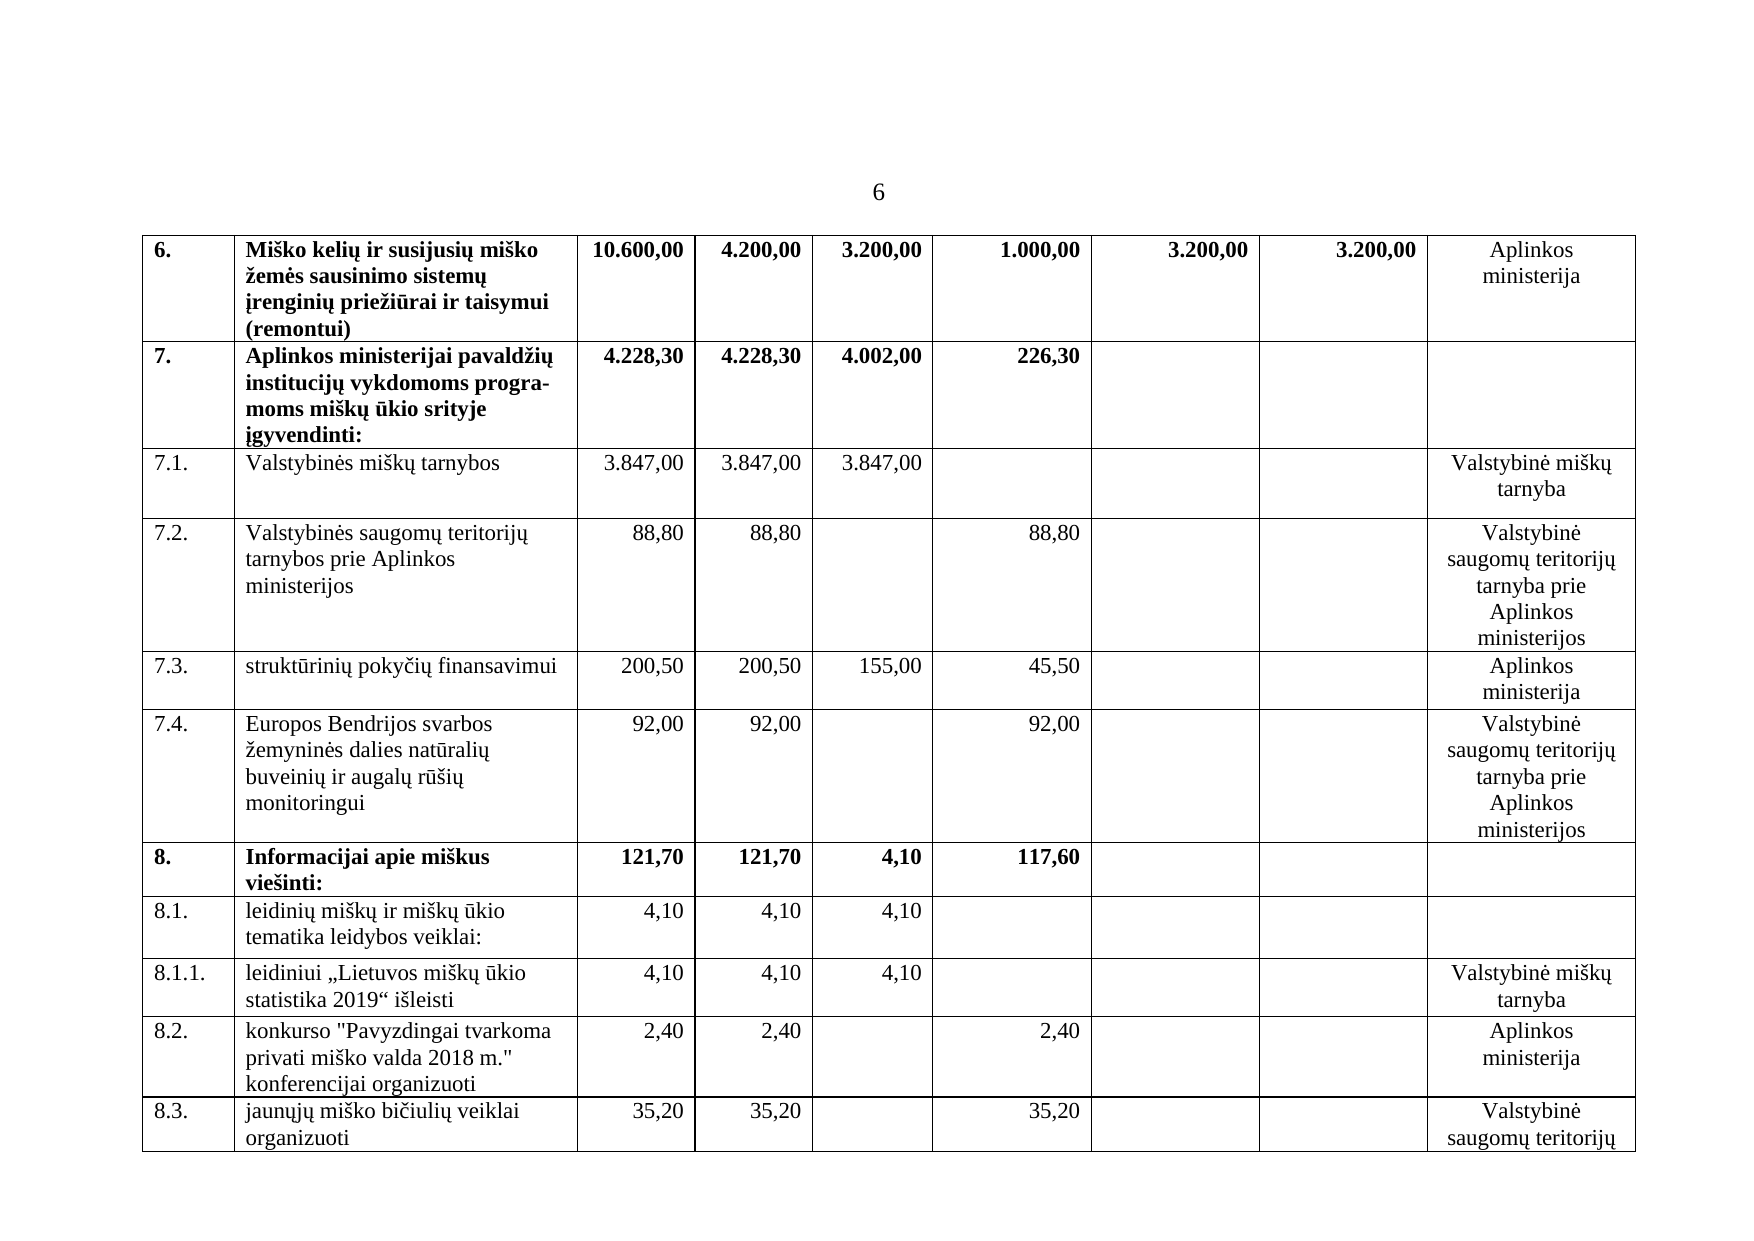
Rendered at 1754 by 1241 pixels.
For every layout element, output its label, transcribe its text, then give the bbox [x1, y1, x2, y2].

table_cell [1092, 652, 1259, 709]
table_cell 6. [143, 236, 234, 341]
table_cell Europos Bendrijos svarbos žemyninės dalies natūralių buveinių ir augalų rūšių monitoringui [235, 710, 577, 842]
table_cell [813, 710, 932, 842]
table_cell leidiniui „Lietuvos miškų ūkio statistika 2019“ išleisti [235, 959, 577, 1016]
table_cell [813, 1098, 932, 1151]
table_cell 4.228,30 [578, 342, 694, 448]
table_cell 226,30 [933, 342, 1091, 448]
table_cell [1260, 959, 1427, 1016]
table_cell [933, 959, 1091, 1016]
table_cell [1092, 519, 1259, 651]
table_cell 2,40 [578, 1017, 694, 1096]
table_cell Valstybinė saugomų teritorijų tarnyba prie Aplinkos ministerijos [1428, 710, 1635, 842]
table_cell [1092, 1098, 1259, 1151]
table_cell 7.1. [143, 449, 234, 518]
table_cell [1260, 652, 1427, 709]
table_cell 4,10 [578, 959, 694, 1016]
table_cell 35,20 [933, 1098, 1091, 1151]
table_cell 3.847,00 [813, 449, 932, 518]
table_cell 92,00 [933, 710, 1091, 842]
table_cell [813, 1017, 932, 1096]
table_cell 7.2. [143, 519, 234, 651]
table_cell 4,10 [696, 897, 812, 958]
table_cell 121,70 [578, 843, 694, 896]
table_cell 1.000,00 [933, 236, 1091, 341]
table_cell Aplinkos ministerijai pavaldžių institucijų vykdomoms progra-moms miškų ūkio srityje įgyvendinti: [235, 342, 577, 448]
table_cell jaunųjų miško bičiulių veiklai organizuoti [235, 1098, 577, 1151]
table_cell 7. [143, 342, 234, 448]
table_cell [933, 897, 1091, 958]
table_cell 121,70 [696, 843, 812, 896]
table_cell [1092, 959, 1259, 1016]
table_cell 35,20 [696, 1098, 812, 1151]
table_cell Valstybinė saugomų teritorijų tarnyba prie Aplinkos ministerijos [1428, 519, 1635, 651]
table_cell [1428, 342, 1635, 448]
table_cell 200,50 [696, 652, 812, 709]
table_cell 3.847,00 [696, 449, 812, 518]
table_cell [1092, 897, 1259, 958]
table_cell 3.200,00 [813, 236, 932, 341]
table_cell 2,40 [933, 1017, 1091, 1096]
table_cell Valstybinės saugomų teritorijų tarnybos prie Aplinkos ministerijos [235, 519, 577, 651]
table_cell struktūrinių pokyčių finansavimui [235, 652, 577, 709]
table_cell Valstybinė saugomų teritorijų [1428, 1098, 1635, 1151]
table_cell 88,80 [578, 519, 694, 651]
table_cell [933, 449, 1091, 518]
table_cell [1092, 1017, 1259, 1096]
table_cell [1428, 843, 1635, 896]
table_cell [1260, 449, 1427, 518]
table_cell 7.4. [143, 710, 234, 842]
table_cell [1260, 897, 1427, 958]
table_cell 4.200,00 [696, 236, 812, 341]
table_cell 2,40 [696, 1017, 812, 1096]
table_cell 3.847,00 [578, 449, 694, 518]
table_cell 8.1. [143, 897, 234, 958]
table_cell 4,10 [813, 843, 932, 896]
table_cell [1260, 519, 1427, 651]
table_cell [1260, 710, 1427, 842]
table_cell [1092, 710, 1259, 842]
table_cell [1260, 843, 1427, 896]
table_cell Valstybinės miškų tarnybos [235, 449, 577, 518]
table_cell 8.1.1. [143, 959, 234, 1016]
table_cell 4,10 [813, 959, 932, 1016]
table_cell 88,80 [933, 519, 1091, 651]
table_cell 3.200,00 [1092, 236, 1259, 341]
table_cell [813, 519, 932, 651]
table_cell 92,00 [696, 710, 812, 842]
table_cell 8. [143, 843, 234, 896]
table_cell 117,60 [933, 843, 1091, 896]
table_cell 4,10 [696, 959, 812, 1016]
table_cell [1260, 1017, 1427, 1096]
table_cell [1092, 449, 1259, 518]
table_cell konkurso "Pavyzdingai tvarkoma privati miško valda 2018 m." konferencijai organizuoti [235, 1017, 577, 1096]
table_cell [1260, 342, 1427, 448]
table_cell 45,50 [933, 652, 1091, 709]
table_cell Aplinkos ministerija [1428, 1017, 1635, 1096]
table_cell 4.002,00 [813, 342, 932, 448]
table_cell 200,50 [578, 652, 694, 709]
table_cell [1260, 1098, 1427, 1151]
table_cell 35,20 [578, 1098, 694, 1151]
table_cell leidinių miškų ir miškų ūkio tematika leidybos veiklai: [235, 897, 577, 958]
table_cell 155,00 [813, 652, 932, 709]
table_cell 92,00 [578, 710, 694, 842]
table_cell Miško kelių ir susijusių miško žemės sausinimo sistemų įrenginių priežiūrai ir taisymui (remontui) [235, 236, 577, 341]
table_cell 3.200,00 [1260, 236, 1427, 341]
table_cell Informacijai apie miškus viešinti: [235, 843, 577, 896]
table_cell 8.3. [143, 1098, 234, 1151]
table_cell [1092, 843, 1259, 896]
table_cell Aplinkos ministerija [1428, 652, 1635, 709]
table_cell 7.3. [143, 652, 234, 709]
table_cell Valstybinė miškų tarnyba [1428, 959, 1635, 1016]
table_cell 4,10 [578, 897, 694, 958]
table_cell 4.228,30 [696, 342, 812, 448]
table_cell 88,80 [696, 519, 812, 651]
table_cell 10.600,00 [578, 236, 694, 341]
table_cell Valstybinė miškų tarnyba [1428, 449, 1635, 518]
table_cell [1092, 342, 1259, 448]
table_cell 8.2. [143, 1017, 234, 1096]
table_cell [1428, 897, 1635, 958]
table_cell Aplinkos ministerija [1428, 236, 1635, 341]
table_cell 4,10 [813, 897, 932, 958]
